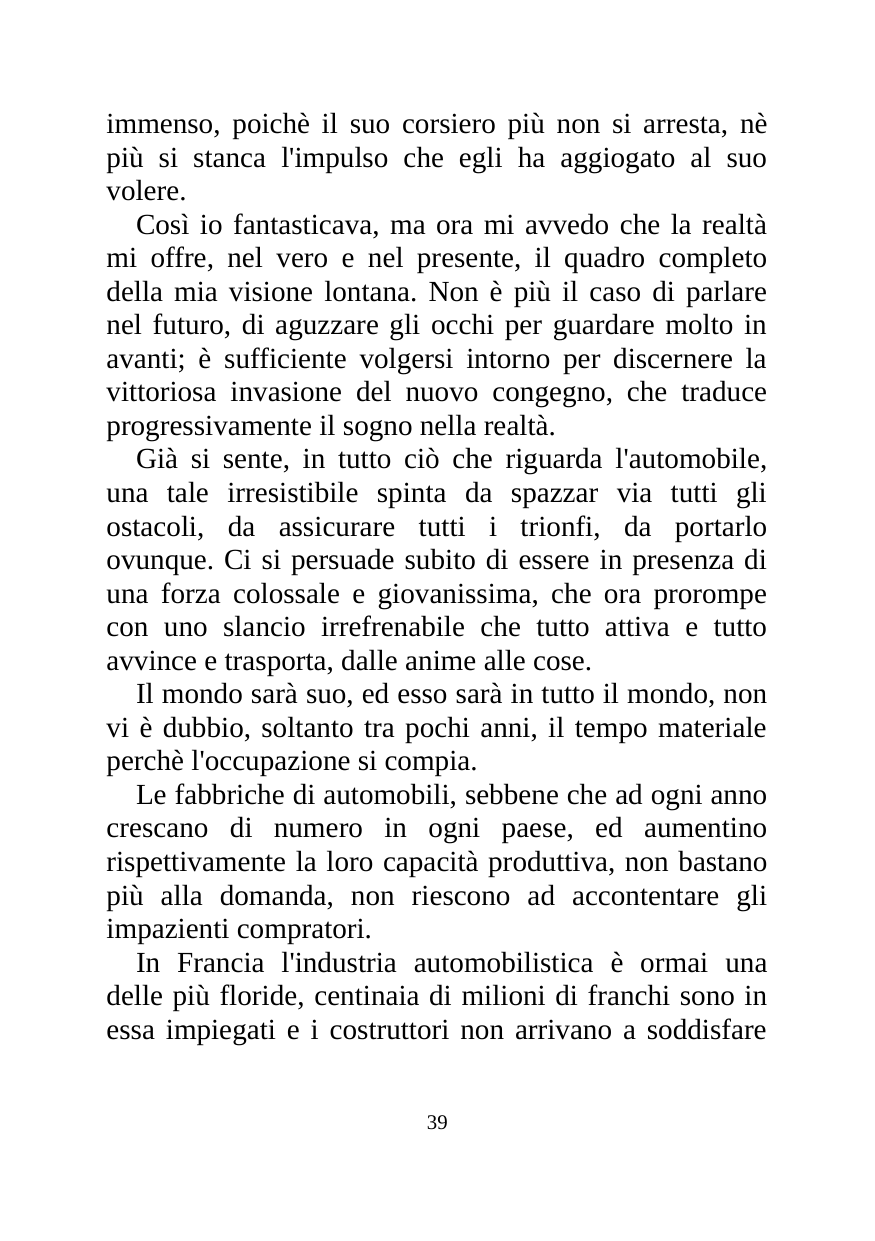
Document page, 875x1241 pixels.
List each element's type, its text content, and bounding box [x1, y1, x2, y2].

text In Francia l'industria automobilistica è ormai una delle più floride, centinaia di milioni di franchi sono in essa impiegati e i costruttori non arrivano a soddisfare [106, 945, 768, 1045]
text Il mondo sarà suo, ed esso sarà in tutto il mondo, non vi è dubbio, soltanto tra pochi anni, il tempo materiale perchè l'occupazione si compia. [106, 676, 768, 777]
text Già si sente, in tutto ciò che riguarda l'automobile, una tale irresistibile spinta da spazzar via tutti gli ostacoli, da assicurare tutti i trionfi, da portarlo ovunque. Ci si persuade subito di essere in presenza di una forza colossale e giovanissima, che ora prorompe con uno slancio irrefrenabile che tutto attiva e tutto avvince e trasporta, dalle anime alle cose. [106, 442, 768, 676]
text Così io fantasticava, ma ora mi avvedo che la realtà mi offre, nel vero e nel presente, il quadro completo della mia visione lontana. Non è più il caso di parlare nel futuro, di aguzzare gli occhi per guardare molto in avanti; è sufficiente volgersi intorno per discernere la vittoriosa invasione del nuovo congegno, che traduce progressivamente il sogno nella realtà. [106, 207, 768, 442]
text immenso, poichè il suo corsiero più non si arresta, nè più si stanca l'impulso che egli ha aggiogato al suo volere. [106, 106, 768, 207]
text Le fabbriche di automobili, sebbene che ad ogni anno crescano di numero in ogni paese, ed aumentino rispettivamente la loro capacità produttiva, non bastano più alla domanda, non riescono ad accontentare gli impazienti compratori. [106, 777, 768, 945]
